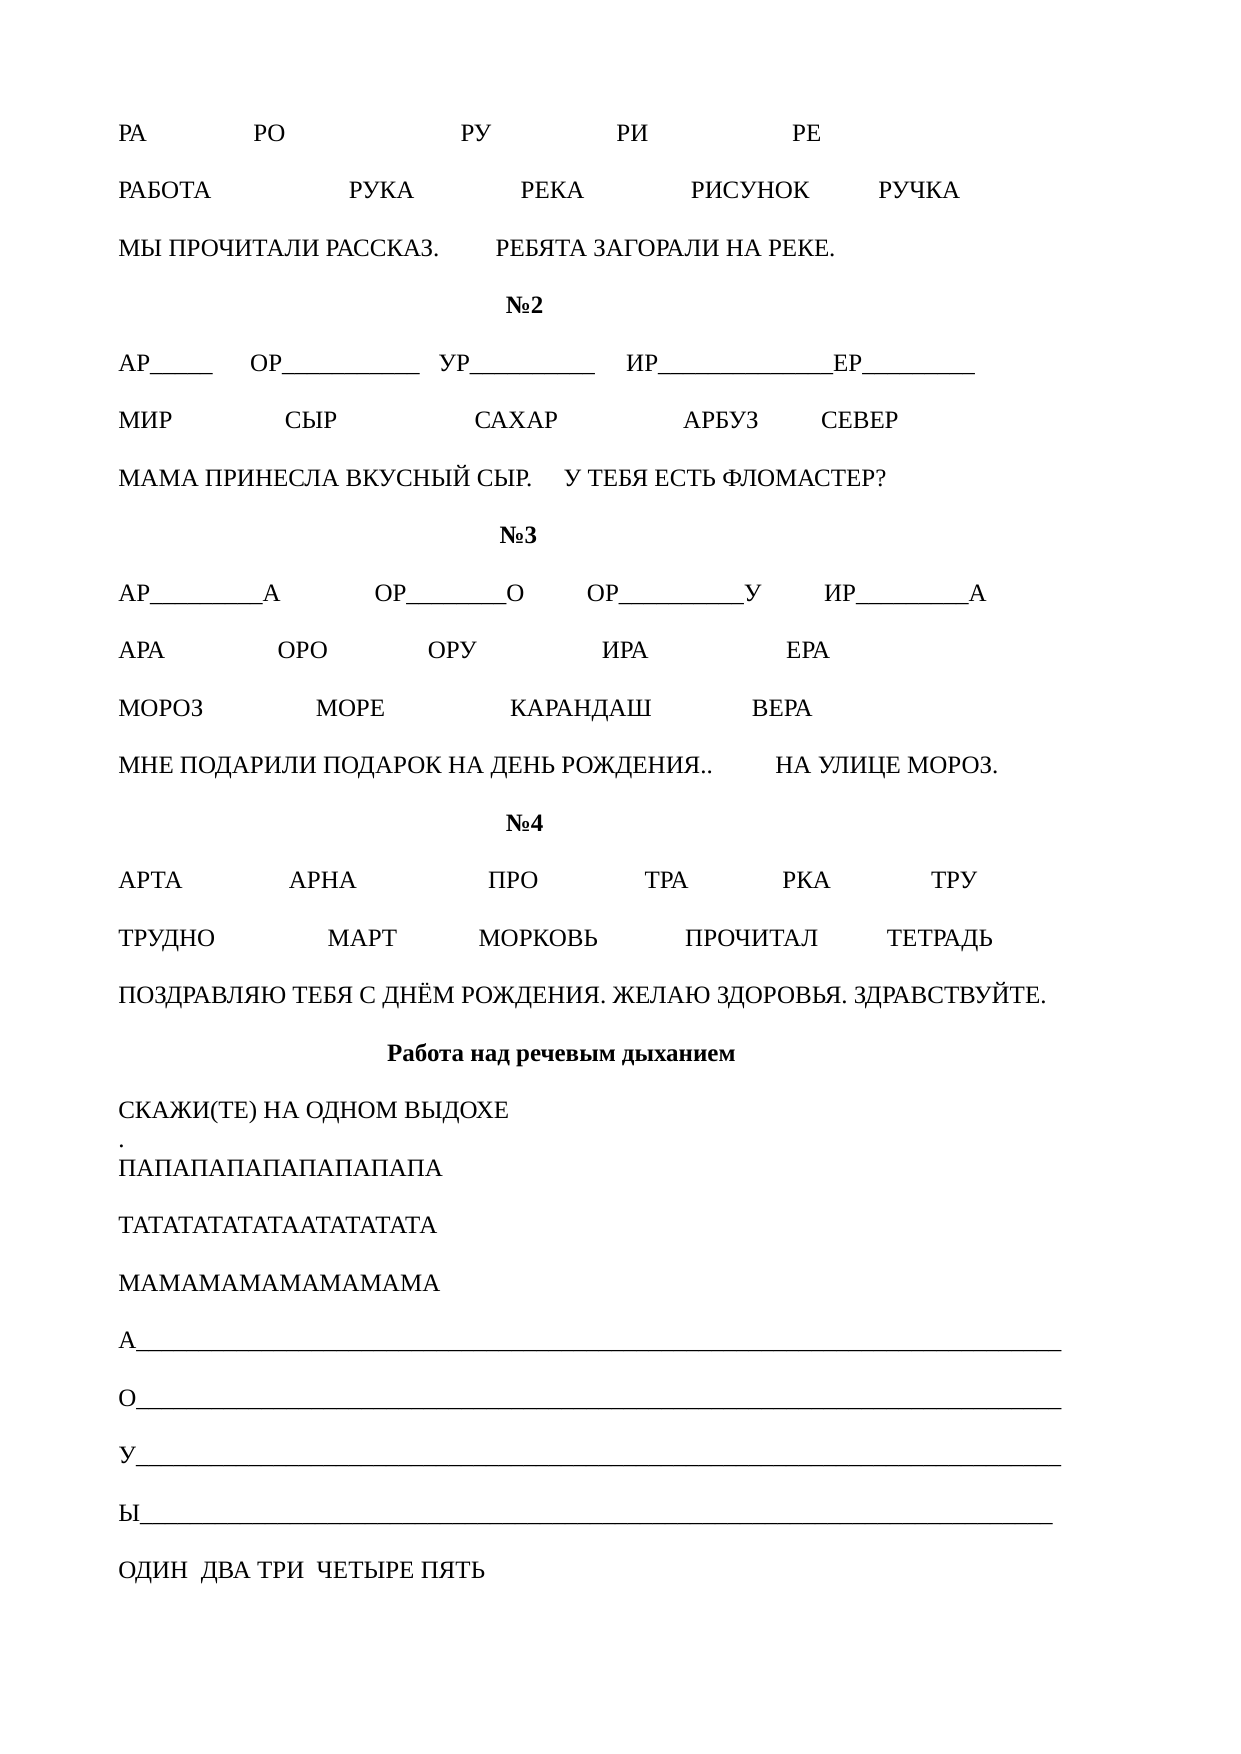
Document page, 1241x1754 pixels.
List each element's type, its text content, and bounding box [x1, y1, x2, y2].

text МАМАМАМАМАМАМАМА [118, 1268, 1122, 1297]
text Ы_________________________________________________________________________ [118, 1498, 1122, 1527]
text №4 [118, 808, 1122, 837]
text ТАТАТАТАТАТААТАТАТАТА [118, 1211, 1122, 1239]
text А__________________________________________________________________________ [118, 1326, 1122, 1354]
text МНЕ ПОДАРИЛИ ПОДАРОК НА ДЕНЬ РОЖДЕНИЯ.. НА УЛИЦЕ МОРОЗ. [118, 751, 1122, 779]
text О__________________________________________________________________________ [118, 1383, 1122, 1412]
text ПАПАПАПАПАПАПАПАПА [118, 1153, 1122, 1182]
text АРТА АРНА ПРО ТРА РКА ТРУ [118, 866, 1122, 894]
text У__________________________________________________________________________ [118, 1441, 1122, 1469]
text ТРУДНО МАРТ МОРКОВЬ ПРОЧИТАЛ ТЕТРАДЬ [118, 923, 1122, 952]
text МИР СЫР САХАР АРБУЗ СЕВЕР [118, 406, 1122, 434]
text №2 [118, 291, 1122, 319]
text . [118, 1124, 1122, 1153]
text №3 [118, 521, 1122, 549]
text РА РО РУ РИ РЕ [118, 118, 1122, 147]
text ПОЗДРАВЛЯЮ ТЕБЯ С ДНЁМ РОЖДЕНИЯ. ЖЕЛАЮ ЗДОРОВЬЯ. ЗДРАВСТВУЙТЕ. [118, 981, 1122, 1009]
text МЫ ПРОЧИТАЛИ РАССКАЗ. РЕБЯТА ЗАГОРАЛИ НА РЕКЕ. [118, 233, 1122, 262]
text МОРОЗ МОРЕ КАРАНДАШ ВЕРА [118, 693, 1122, 722]
text РАБОТА РУКА РЕКА РИСУНОК РУЧКА [118, 176, 1122, 204]
text АР_________А ОР________О ОР__________У ИР_________А [118, 578, 1122, 607]
text МАМА ПРИНЕСЛА ВКУСНЫЙ СЫР. У ТЕБЯ ЕСТЬ ФЛОМАСТЕР? [118, 463, 1122, 492]
text ОДИН ДВА ТРИ ЧЕТЫРЕ ПЯТЬ [118, 1556, 1122, 1584]
text АРА ОРО ОРУ ИРА ЕРА [118, 636, 1122, 664]
text СКАЖИ(ТЕ) НА ОДНОМ ВЫДОХЕ [118, 1096, 1122, 1124]
text АР_____ ОР___________ УР__________ ИР______________ЕР_________ [118, 348, 1122, 377]
text Работа над речевым дыханием [118, 1038, 1122, 1067]
